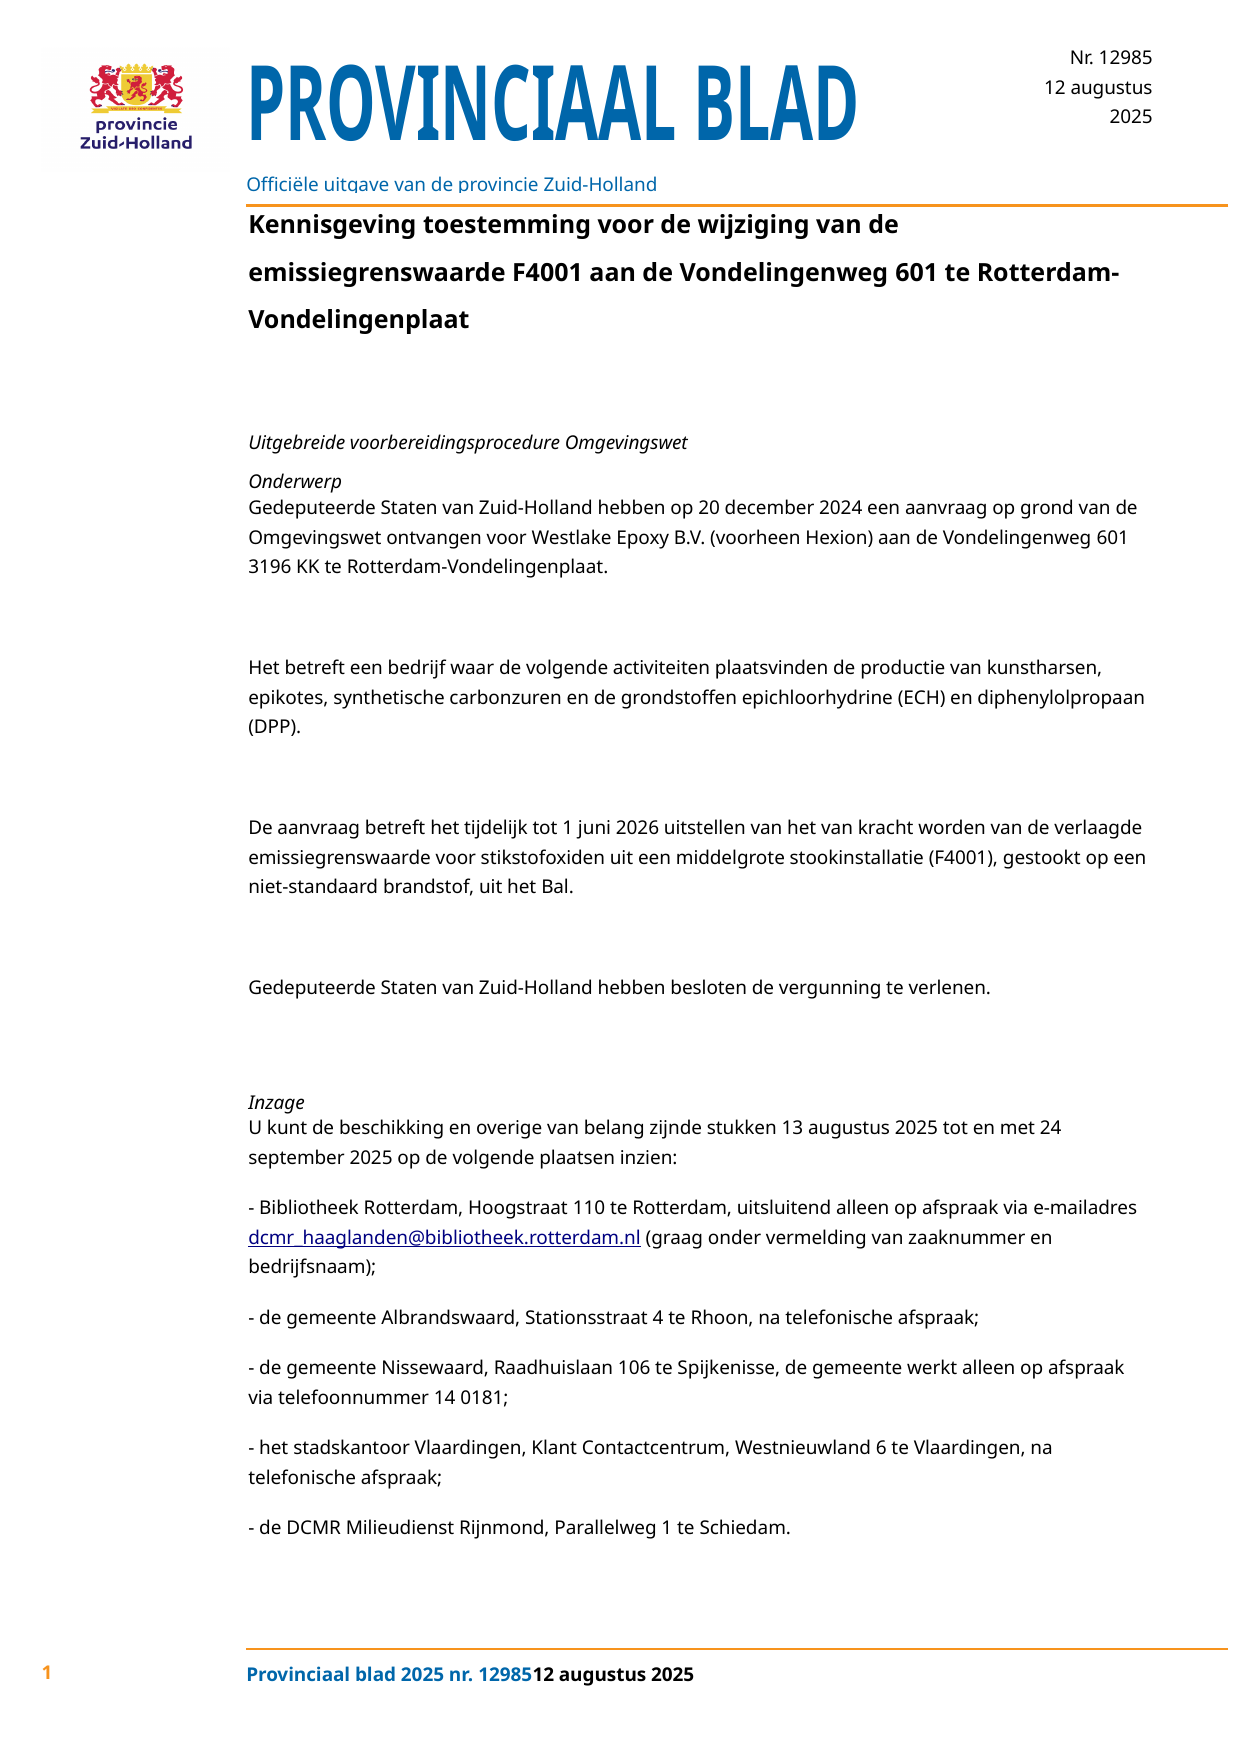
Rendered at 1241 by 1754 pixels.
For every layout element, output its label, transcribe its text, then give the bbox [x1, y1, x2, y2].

text - de DCMR Milieudienst Rijnmond, Parallelweg 1 te Schiedam. [248, 1514, 1152, 1540]
text Kennisgeving toestemming voor de wijziging van de emissiegrenswaarde F4001 aan de Vondelingenweg 601 te Rotterdam-Vondelingenplaat [248, 207, 1152, 336]
text Gedeputeerde Staten van Zuid-Holland hebben op 20 december 2024 een aanvraag op grond van de Omgevingswet ontvangen voor Westlake Epoxy B.V. (voorheen Hexion) aan de Vondelingenweg 601 3196 KK te Rotterdam-Vondelingenplaat. [248, 494, 1152, 579]
text Inzage [248, 1089, 1152, 1114]
text Uitgebreide voorbereidingsprocedure Omgevingswet [248, 429, 1152, 455]
text - de gemeente Nissewaard, Raadhuislaan 106 te Spijkenisse, de gemeente werkt alleen op afspraak via telefoonnummer 14 0181; [248, 1354, 1152, 1410]
text U kunt de beschikking en overige van belang zijnde stukken 13 augustus 2025 tot en met 24 september 2025 op de volgende plaatsen inzien: [248, 1114, 1152, 1170]
text Gedeputeerde Staten van Zuid-Holland hebben besloten de vergunning te verlenen. [248, 974, 1152, 1000]
text Het betreft een bedrijf waar de volgende activiteiten plaatsvinden de productie van kunstharsen, epikotes, synthetische carbonzuren en de grondstoffen epichloorhydrine (ECH) en diphenylolpropaan (DPP). [248, 654, 1152, 739]
text - de gemeente Albrandswaard, Stationsstraat 4 te Rhoon, na telefonische afspraak; [248, 1304, 1152, 1330]
text - Bibliotheek Rotterdam, Hoogstraat 110 te Rotterdam, uitsluitend alleen op afspraak via e-mailadres dcmr_haaglanden@bibliotheek.rotterdam.nl (graag onder vermelding van zaaknummer en bedrijfsnaam); [248, 1194, 1152, 1279]
text Onderwerp [248, 469, 1152, 494]
picture [41, 47, 231, 172]
text De aanvraag betreft het tijdelijk tot 1 juni 2026 uitstellen van het van kracht worden van de verlaagde emissiegrenswaarde voor stikstofoxiden uit een middelgrote stookinstallatie (F4001), gestookt op een niet-standaard brandstof, uit het Bal. [248, 814, 1152, 899]
text - het stadskantoor Vlaardingen, Klant Contactcentrum, Westnieuwland 6 te Vlaardingen, na telefonische afspraak; [248, 1434, 1152, 1490]
